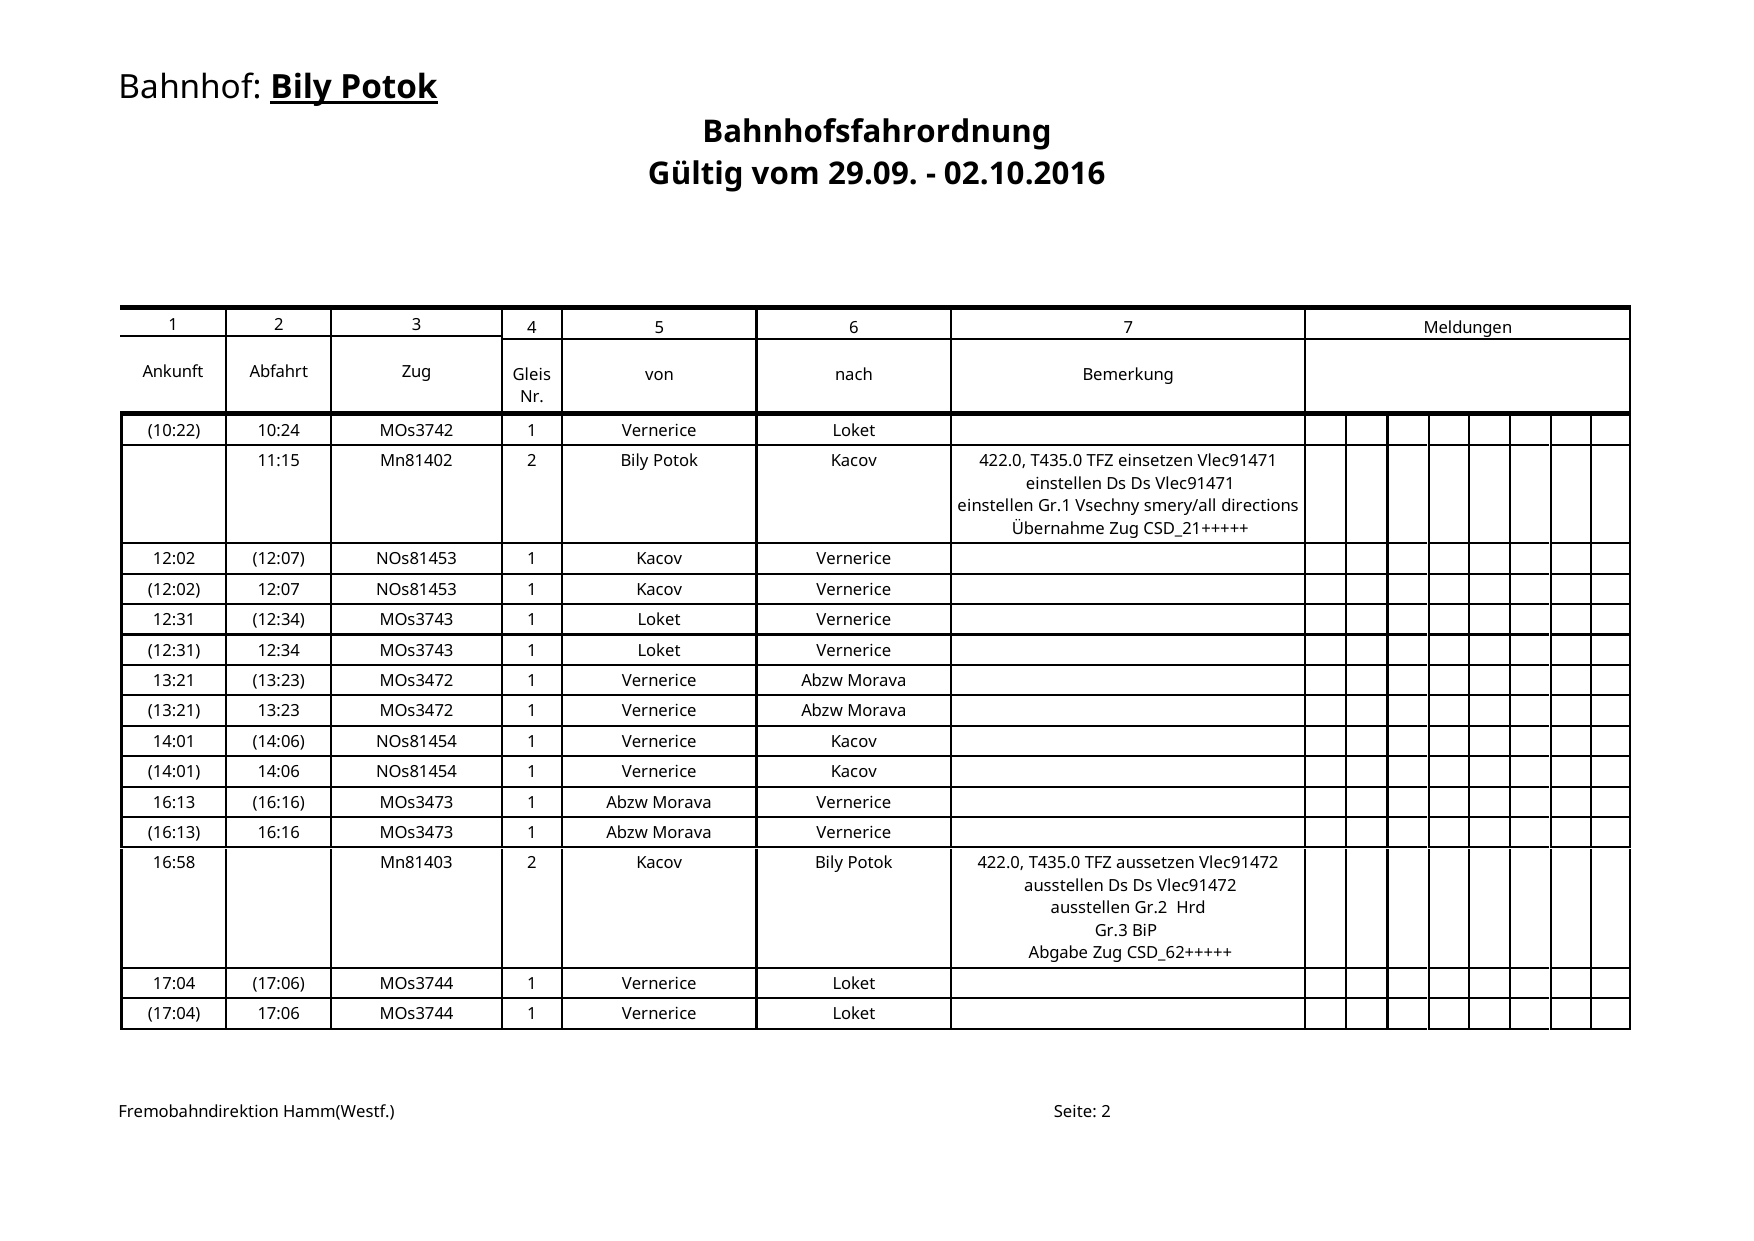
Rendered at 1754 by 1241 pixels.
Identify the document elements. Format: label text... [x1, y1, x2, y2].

table_cell Vernerice [758, 605, 950, 633]
table_cell MOs3473 [332, 788, 501, 816]
table_cell [1430, 849, 1468, 967]
table_cell [1347, 636, 1386, 664]
table_cell 16:58 [123, 849, 225, 967]
table_cell [1306, 544, 1345, 573]
table_cell [1470, 727, 1509, 755]
table_cell [952, 818, 1304, 846]
table_cell MOs3473 [332, 818, 501, 846]
table_cell [1511, 757, 1549, 786]
table_cell [1347, 666, 1386, 694]
table_cell [1389, 575, 1427, 603]
table_header 1 Ankunft [120, 310, 225, 335]
table_cell [1552, 969, 1590, 997]
table_cell [1511, 416, 1549, 444]
table_cell [1592, 999, 1629, 1028]
table_cell 16:16 [227, 818, 330, 846]
table_cell [1347, 544, 1386, 573]
table_cell 13:23 [227, 696, 330, 725]
table_cell [1430, 818, 1468, 846]
table_cell [1511, 727, 1549, 755]
table_cell [1511, 446, 1549, 542]
table_cell [1389, 849, 1427, 967]
table_cell MOs3743 [332, 636, 501, 664]
table_cell Loket [758, 416, 950, 444]
table_cell [1592, 727, 1629, 755]
table_cell [1430, 969, 1468, 997]
table_cell [1306, 446, 1345, 542]
table_cell [1306, 575, 1345, 603]
table_header 6 nach [758, 340, 950, 411]
table_cell 14:01 [123, 727, 225, 755]
table_cell [1511, 605, 1549, 633]
table_cell [1552, 544, 1590, 573]
table_cell [1306, 757, 1345, 786]
table_cell [1347, 605, 1386, 633]
table_cell 1 [503, 696, 561, 725]
table_cell [1552, 446, 1590, 542]
table_cell [1470, 446, 1509, 542]
table_cell [1430, 666, 1468, 694]
table_header 4 Gleis Nr. [503, 340, 561, 411]
table_cell [1347, 727, 1386, 755]
table_cell [1306, 416, 1345, 444]
table_cell [1511, 544, 1549, 573]
table_cell 2 [503, 446, 561, 542]
table_cell [1306, 605, 1345, 633]
table_cell [1347, 696, 1386, 725]
table_cell [1592, 605, 1629, 633]
table_cell 1 [503, 788, 561, 816]
table_cell Vernerice [758, 575, 950, 603]
table_cell [1389, 636, 1427, 664]
table_cell Vernerice [563, 727, 755, 755]
table_cell Kacov [758, 727, 950, 755]
table_cell Vernerice [758, 818, 950, 846]
table_cell 11:15 [227, 446, 330, 542]
table_cell [1592, 818, 1629, 846]
table_cell (13:21) [123, 696, 225, 725]
table_header 5 von [563, 310, 755, 338]
table_header 5 von [563, 340, 755, 411]
table_cell 422.0, T435.0 TFZ aussetzen Vlec91472 ausstellen Ds Ds Vlec91472 ausstellen Gr.2 Hrd Gr.3 BiP Abgabe Zug CSD_62+++++ [952, 849, 1304, 967]
table_cell Kacov [563, 575, 755, 603]
table_cell 14:06 [227, 757, 330, 786]
table_cell [1511, 788, 1549, 816]
table_cell 1 [503, 605, 561, 633]
table_cell [1511, 818, 1549, 846]
table_cell [1552, 757, 1590, 786]
table_cell (12:02) [123, 575, 225, 603]
table_cell [1430, 605, 1468, 633]
table_cell Loket [758, 969, 950, 997]
table_cell [952, 636, 1304, 664]
table_cell [1389, 696, 1427, 725]
table_cell Vernerice [563, 999, 755, 1028]
table_cell [1470, 416, 1509, 444]
table_cell [1592, 636, 1629, 664]
table_cell (16:13) [123, 818, 225, 846]
table_cell [1552, 818, 1590, 846]
table_cell (12:07) [227, 544, 330, 573]
table_cell Vernerice [758, 636, 950, 664]
table_cell [1552, 666, 1590, 694]
table_cell [1430, 696, 1468, 725]
table_cell 12:34 [227, 636, 330, 664]
table_cell [1306, 727, 1345, 755]
table_cell [1511, 849, 1549, 967]
table_header 3 Zug [332, 310, 501, 335]
table_cell [1430, 575, 1468, 603]
table_cell [1306, 696, 1345, 725]
table_cell [952, 757, 1304, 786]
table_cell [1552, 999, 1590, 1028]
table_cell [1347, 969, 1386, 997]
table_cell [1470, 696, 1509, 725]
table_cell Vernerice [563, 696, 755, 725]
table_cell [1430, 636, 1468, 664]
table_cell [1511, 575, 1549, 603]
table_cell [1430, 446, 1468, 542]
table_cell Abzw Morava [758, 666, 950, 694]
table_cell [1430, 757, 1468, 786]
table_cell [1306, 999, 1345, 1028]
table_cell 10:24 [227, 416, 330, 444]
table_cell (14:06) [227, 727, 330, 755]
table_cell [1592, 544, 1629, 573]
table_cell [1592, 788, 1629, 816]
table_cell 1 [503, 575, 561, 603]
table_cell NOs81454 [332, 757, 501, 786]
table_cell [1470, 544, 1509, 573]
table_cell [1389, 727, 1427, 755]
table_cell (12:31) [123, 636, 225, 664]
table_cell 1 [503, 544, 561, 573]
table_cell [1592, 969, 1629, 997]
table_cell [1592, 757, 1629, 786]
table_cell [1389, 416, 1427, 444]
table_cell [1389, 999, 1427, 1028]
table_cell [1511, 999, 1549, 1028]
table_header 2 Abfahrt [227, 337, 330, 411]
table_cell [1389, 969, 1427, 997]
table_cell [952, 999, 1304, 1028]
table_header 7 Bemerkung [952, 340, 1304, 411]
table_cell [1470, 788, 1509, 816]
table_cell 1 [503, 727, 561, 755]
table_cell 12:07 [227, 575, 330, 603]
table_cell Loket [563, 636, 755, 664]
table_cell 12:31 [123, 605, 225, 633]
table_cell [952, 696, 1304, 725]
table_header 3 Zug [332, 337, 501, 411]
table_cell [1389, 605, 1427, 633]
table_cell [1306, 666, 1345, 694]
table_cell (17:04) [123, 999, 225, 1028]
table_cell Kacov [563, 849, 755, 967]
table_cell [1470, 757, 1509, 786]
table_cell [1306, 636, 1345, 664]
table_cell 17:04 [123, 969, 225, 997]
table_cell [952, 575, 1304, 603]
table_cell [952, 727, 1304, 755]
table_cell Abzw Morava [563, 818, 755, 846]
table_cell [1389, 818, 1427, 846]
table_cell [1347, 999, 1386, 1028]
table_cell NOs81453 [332, 544, 501, 573]
table_cell MOs3742 [332, 416, 501, 444]
table_cell [1511, 666, 1549, 694]
table_cell [1592, 416, 1629, 444]
table_cell [1470, 999, 1509, 1028]
table_cell [1470, 818, 1509, 846]
table_cell 13:21 [123, 666, 225, 694]
table_cell Abzw Morava [563, 788, 755, 816]
table_cell Abzw Morava [758, 696, 950, 725]
table_cell (13:23) [227, 666, 330, 694]
table_cell 17:06 [227, 999, 330, 1028]
table_cell 16:13 [123, 788, 225, 816]
table_cell MOs3744 [332, 969, 501, 997]
table_cell NOs81454 [332, 727, 501, 755]
table_cell MOs3743 [332, 605, 501, 633]
table_cell [1347, 575, 1386, 603]
table_cell 1 [503, 969, 561, 997]
table_cell [1552, 605, 1590, 633]
table_cell [1430, 788, 1468, 816]
table_cell 1 [503, 757, 561, 786]
table_header 2 Abfahrt [227, 310, 330, 335]
table_cell [1430, 727, 1468, 755]
table_cell (10:22) [123, 416, 225, 444]
table_cell [1470, 636, 1509, 664]
table_cell (12:34) [227, 605, 330, 633]
table_header 4 Gleis Nr. [503, 310, 561, 338]
table_header [1306, 340, 1629, 411]
table_header Meldungen [1306, 310, 1629, 338]
table_cell [1306, 849, 1345, 967]
table_cell [1552, 696, 1590, 725]
table_cell Mn81403 [332, 849, 501, 967]
table_cell [952, 788, 1304, 816]
table_cell Vernerice [563, 969, 755, 997]
table_cell (16:16) [227, 788, 330, 816]
table_cell 1 [503, 818, 561, 846]
table_cell (14:01) [123, 757, 225, 786]
table_cell 1 [503, 416, 561, 444]
table_cell [952, 544, 1304, 573]
table_cell Vernerice [563, 666, 755, 694]
table_cell [952, 605, 1304, 633]
table_cell [952, 666, 1304, 694]
table_cell Loket [563, 605, 755, 633]
table_header 7 Bemerkung [952, 310, 1304, 338]
table_cell [1347, 757, 1386, 786]
table_cell 1 [503, 636, 561, 664]
table_cell 422.0, T435.0 TFZ einsetzen Vlec91471 einstellen Ds Ds Vlec91471 einstellen Gr.1 Vsechny smery/all directions Übernahme Zug CSD_21+++++ [952, 446, 1304, 542]
table_cell Vernerice [758, 544, 950, 573]
table_cell [1552, 575, 1590, 603]
table_cell 1 [503, 666, 561, 694]
table_cell [1470, 969, 1509, 997]
table_cell Mn81402 [332, 446, 501, 542]
table_cell [1430, 544, 1468, 573]
table_cell [1306, 818, 1345, 846]
table_cell [1430, 999, 1468, 1028]
table_cell Vernerice [563, 416, 755, 444]
table_cell [1389, 544, 1427, 573]
table_header 1 Ankunft [120, 337, 225, 411]
table_cell [1511, 636, 1549, 664]
table_cell Vernerice [758, 788, 950, 816]
table_cell MOs3472 [332, 696, 501, 725]
table_cell Loket [758, 999, 950, 1028]
table_cell Bily Potok [758, 849, 950, 967]
table_cell [1347, 446, 1386, 542]
table_cell [1470, 666, 1509, 694]
table_header 6 nach [758, 310, 950, 338]
table_cell [1347, 849, 1386, 967]
table_cell [227, 849, 330, 967]
table_cell [1470, 575, 1509, 603]
table_cell NOs81453 [332, 575, 501, 603]
table_cell [1592, 575, 1629, 603]
table_cell [123, 446, 225, 542]
table_cell Kacov [758, 446, 950, 542]
table_cell 2 [503, 849, 561, 967]
table_cell [1306, 969, 1345, 997]
table_cell 12:02 [123, 544, 225, 573]
table_cell [1592, 849, 1629, 967]
table_cell [1592, 666, 1629, 694]
table_cell Kacov [758, 757, 950, 786]
table_cell [1389, 666, 1427, 694]
table_cell [1592, 446, 1629, 542]
table_cell [1552, 416, 1590, 444]
table_cell MOs3744 [332, 999, 501, 1028]
table_cell [1592, 696, 1629, 725]
table_cell [1552, 849, 1590, 967]
table_cell [1511, 969, 1549, 997]
table_cell [1470, 849, 1509, 967]
table_cell Vernerice [563, 757, 755, 786]
table_cell [1470, 605, 1509, 633]
table_cell [1347, 788, 1386, 816]
table_cell [952, 416, 1304, 444]
table_cell [1552, 727, 1590, 755]
table_cell (17:06) [227, 969, 330, 997]
table_cell [952, 969, 1304, 997]
table_cell [1347, 416, 1386, 444]
table_cell [1389, 757, 1427, 786]
table_cell [1389, 788, 1427, 816]
table_cell [1389, 446, 1427, 542]
table_cell Bily Potok [563, 446, 755, 542]
table_cell [1347, 818, 1386, 846]
table_cell 1 [503, 999, 561, 1028]
table_cell Kacov [563, 544, 755, 573]
table_cell [1552, 788, 1590, 816]
table_cell MOs3472 [332, 666, 501, 694]
table_cell [1552, 636, 1590, 664]
table_cell [1511, 696, 1549, 725]
table_cell [1306, 788, 1345, 816]
table_cell [1430, 416, 1468, 444]
